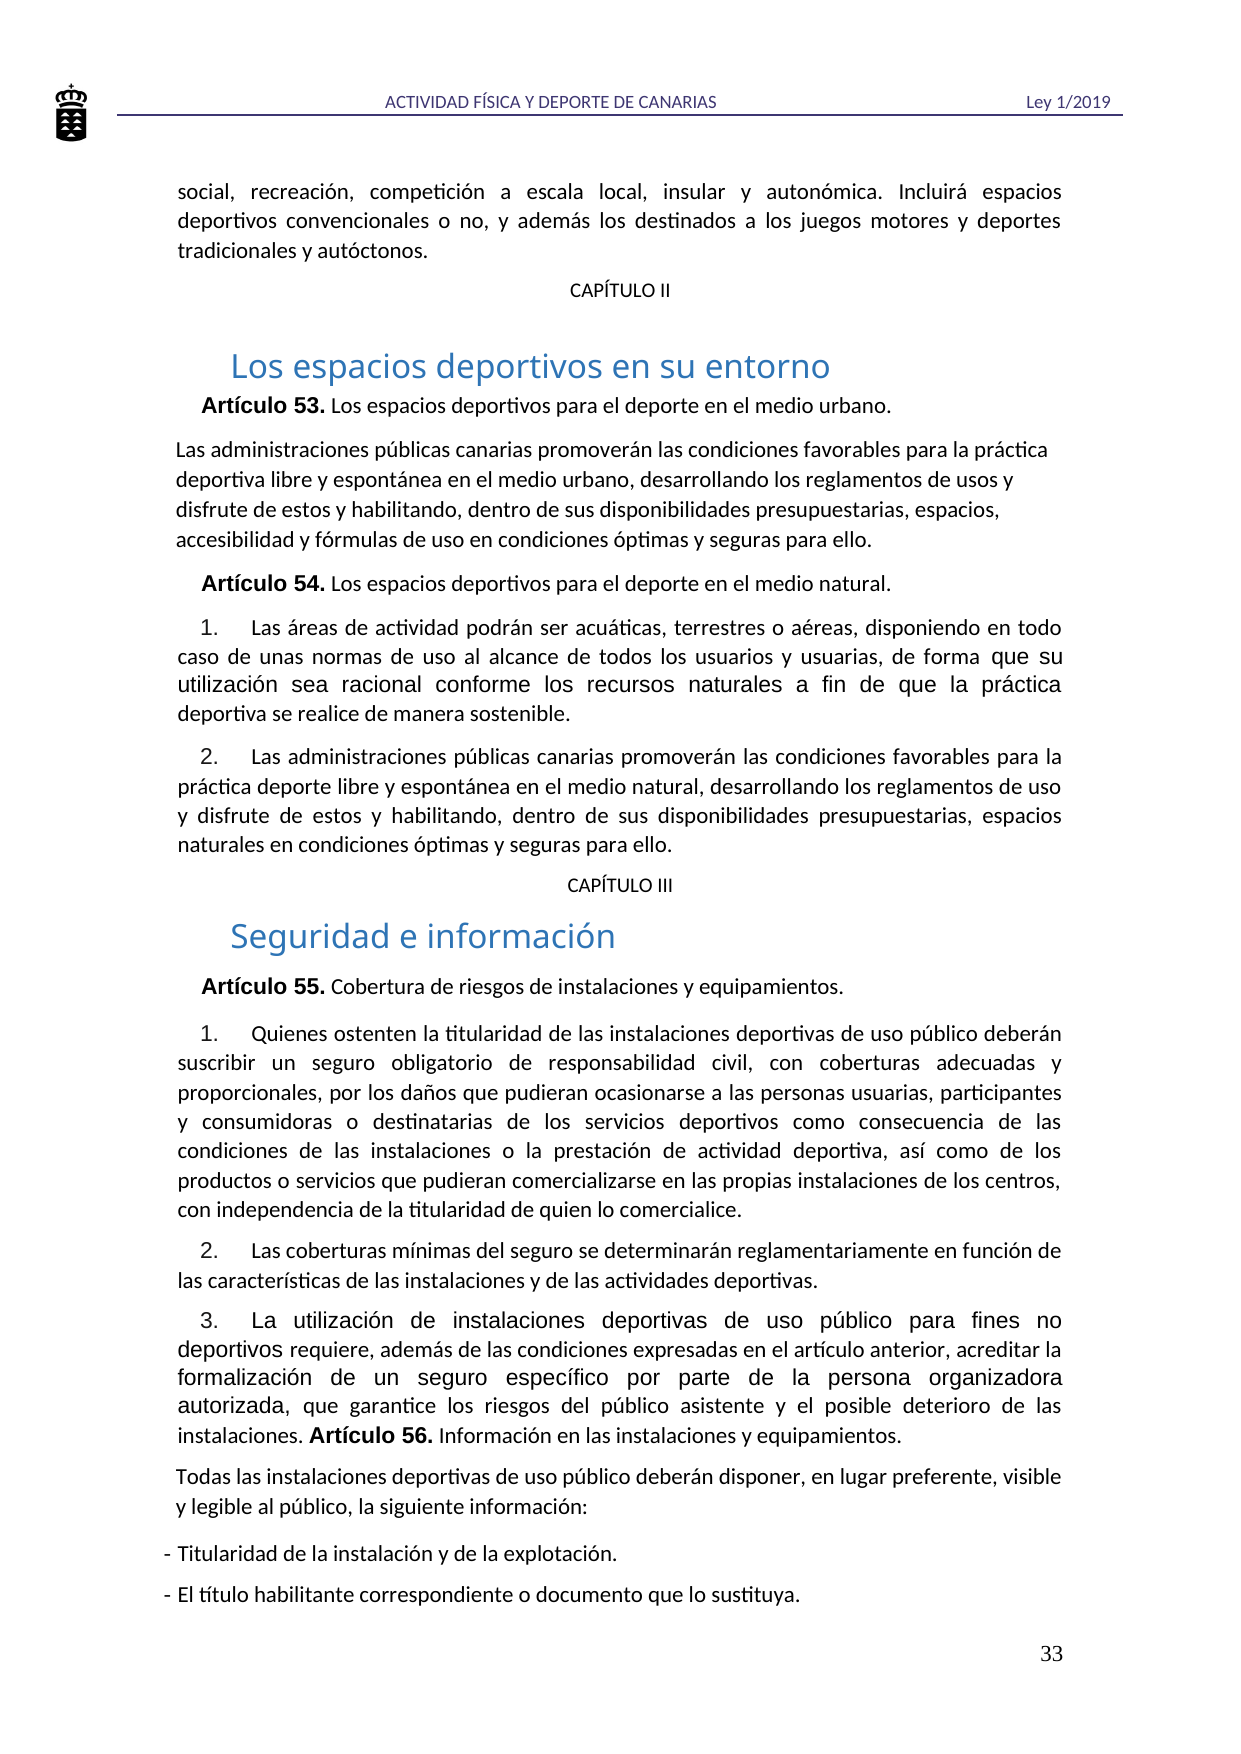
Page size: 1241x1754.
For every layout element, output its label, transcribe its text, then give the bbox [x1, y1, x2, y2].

list Las coberturas mínimas del seguro se determinarán reglamentariamente en función de las características de las instalaciones y de las actividades deportivas. [177, 1236, 1063, 1294]
subtitle Seguridad e información [230, 913, 1011, 958]
list Las administraciones públicas canarias promoverán las condiciones favorables para la práctica deporte libre y espontánea en el medio natural, desarrollando los reglamentos de uso y disfrute de estos y habilitando, dentro de sus disponibilidades presupuestarias, espacios naturales en condiciones óptimas y seguras para ello. [177, 742, 1063, 859]
text Artículo 53. Los espacios deportivos para el deporte en el medio urbano. [201, 392, 1063, 419]
text CAPÍTULO II [178, 277, 1062, 302]
list social, recreación, competición a escala local, insular y autonómica. Incluirá espacios deportivos convencionales o no, y además los destinados a los juegos motores y deportes tradicionales y autóctonos. [177, 177, 1063, 264]
text Artículo 55. Cobertura de riesgos de instalaciones y equipamientos. [201, 972, 1063, 1001]
list La utilización de instalaciones deportivas de uso público para fines no deportivos requiere, además de las condiciones expresadas en el artículo anterior, acreditar la formalización de un seguro específico por parte de la persona organizadora autorizada, que garantice los riesgos del público asistente y el posible deterioro de las instalaciones. Artículo 56. Información en las instalaciones y equipamientos. [177, 1307, 1063, 1449]
subtitle Los espacios deportivos en su entorno [230, 343, 1011, 388]
text Todas las instalaciones deportivas de uso público deberán disponer, en lugar preferente, visible y legible al público, la siguiente información: [176, 1462, 1063, 1520]
list El título habilitante correspondiente o documento que lo sustituya. [163, 1580, 1063, 1608]
text Artículo 54. Los espacios deportivos para el deporte en el medio natural. [201, 569, 1063, 597]
text Las administraciones públicas canarias promoverán las condiciones favorables para la práctica deportiva libre y espontánea en el medio urbano, desarrollando los reglamentos de usos y disfrute de estos y habilitando, dentro de sus disponibilidades presupuestarias, espacios, accesibilidad y fórmulas de uso en condiciones óptimas y seguras para ello. [176, 435, 1063, 553]
list Titularidad de la instalación y de la explotación. [163, 1539, 1063, 1567]
list Quienes ostenten la titularidad de las instalaciones deportivas de uso público deberán suscribir un seguro obligatorio de responsabilidad civil, con coberturas adecuadas y proporcionales, por los daños que pudieran ocasionarse a las personas usuarias, participantes y consumidoras o destinatarias de los servicios deportivos como consecuencia de las condiciones de las instalaciones o la prestación de actividad deportiva, así como de los productos o servicios que pudieran comercializarse en las propias instalaciones de los centros, con independencia de la titularidad de quien lo comercialice. [177, 1019, 1063, 1223]
text CAPÍTULO III [178, 872, 1062, 897]
list Las áreas de actividad podrán ser acuáticas, terrestres o aéreas, disponiendo en todo caso de unas normas de uso al alcance de todos los usuarios y usuarias, de forma que su utilización sea racional conforme los recursos naturales a fin de que la práctica deportiva se realice de manera sostenible. [177, 613, 1063, 727]
